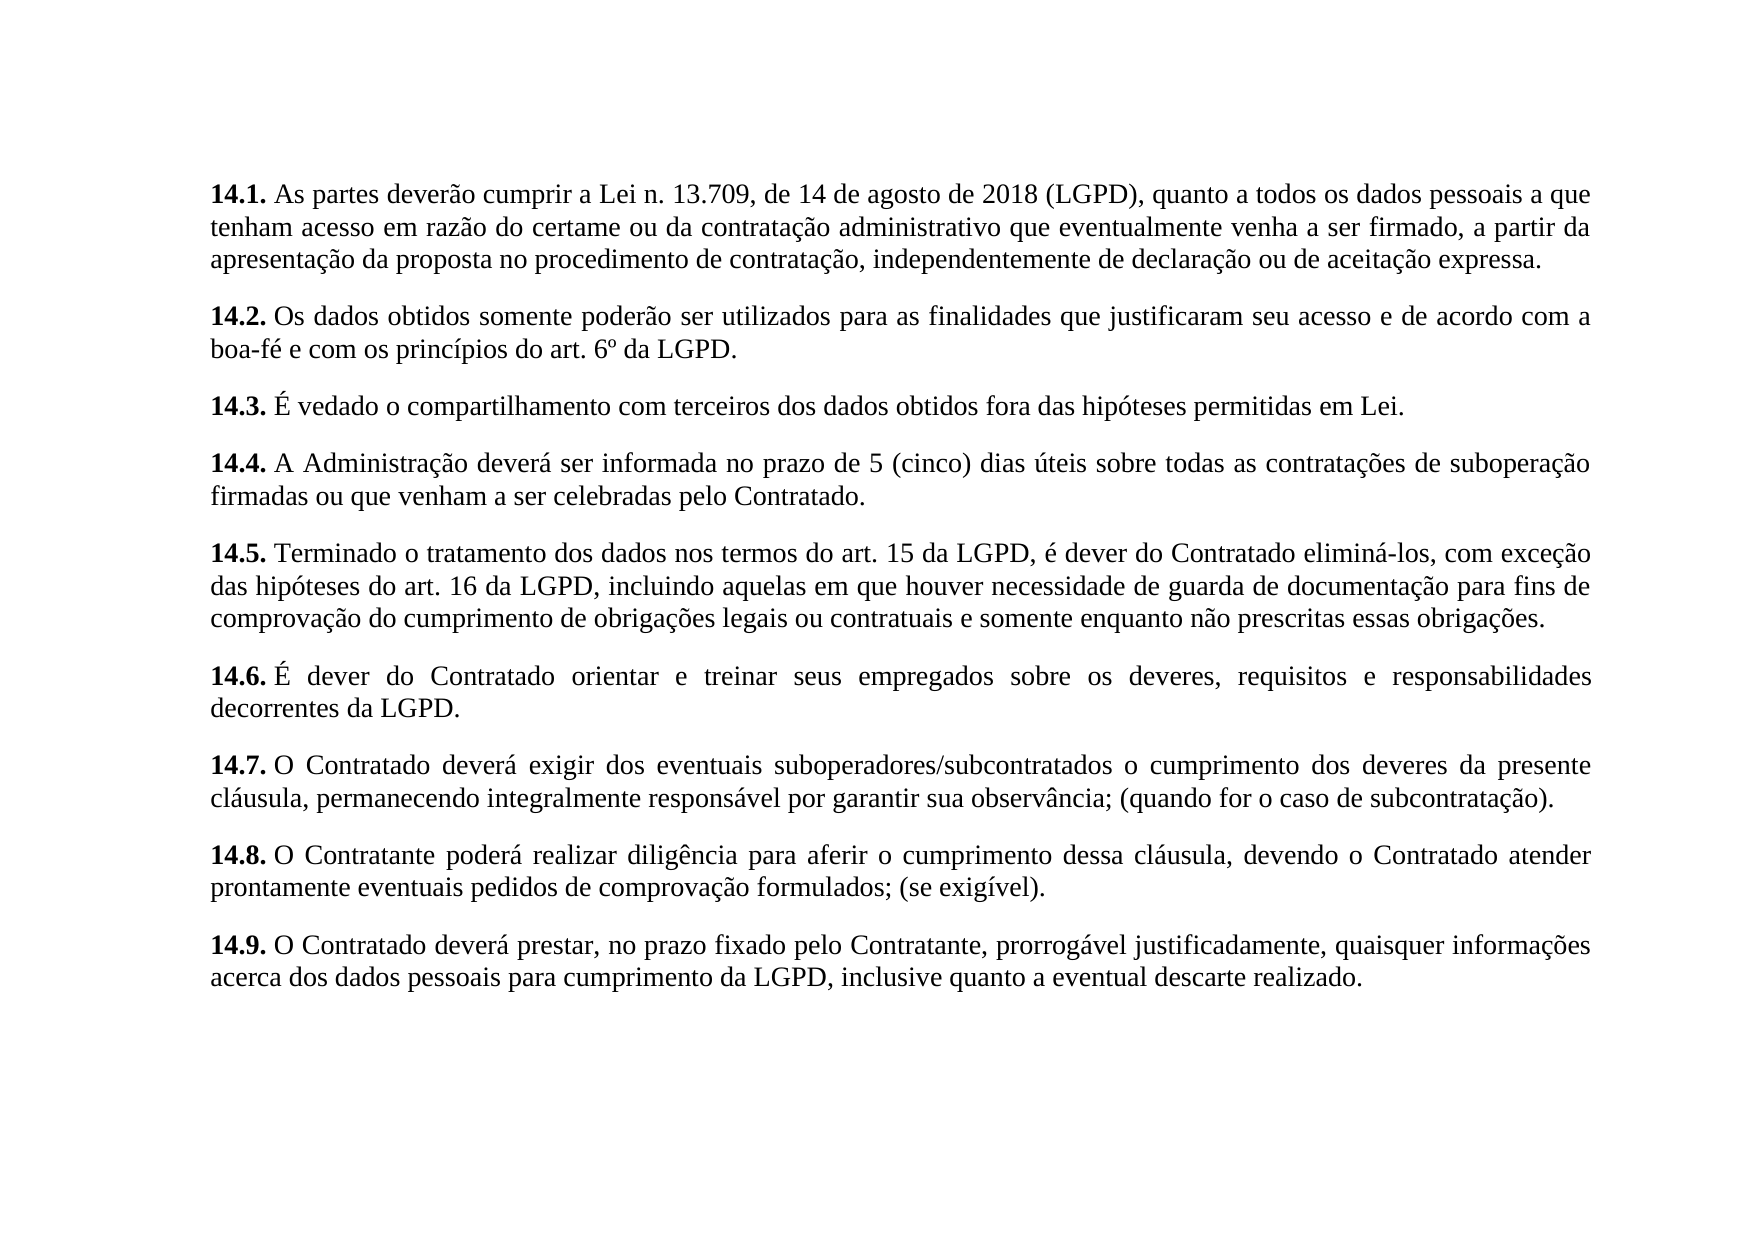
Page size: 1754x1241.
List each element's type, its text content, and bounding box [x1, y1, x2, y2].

text 14.4. A Administração deverá ser informada no prazo de 5 (cinco) dias úteis sobre todas as contratações de suboperação firmadas ou que venham a ser celebradas pelo Contratado. [210, 447, 1594, 511]
text 14.1. As partes deverão cumprir a Lei n. 13.709, de 14 de agosto de 2018 (LGPD), quanto a todos os dados pessoais a que tenham acesso em razão do certame ou da contratação administrativo que eventualmente venha a ser firmado, a partir da apresentação da proposta no procedimento de contratação, independentemente de declaração ou de aceitação expressa. [210, 177, 1594, 274]
text 14.5. Terminado o tratamento dos dados nos termos do art. 15 da LGPD, é dever do Contratado eliminá-los, com exceção das hipóteses do art. 16 da LGPD, incluindo aquelas em que houver necessidade de guarda de documentação para fins de comprovação do cumprimento de obrigações legais ou contratuais e somente enquanto não prescritas essas obrigações. [210, 536, 1594, 633]
text 14.2. Os dados obtidos somente poderão ser utilizados para as finalidades que justificaram seu acesso e de acordo com a boa-fé e com os princípios do art. 6º da LGPD. [210, 299, 1594, 364]
text 14.7. O Contratado deverá exigir dos eventuais suboperadores/subcontratados o cumprimento dos deveres da presente cláusula, permanecendo integralmente responsável por garantir sua observância; (quando for o caso de subcontratação). [210, 748, 1594, 813]
text 14.6. É dever do Contratado orientar e treinar seus empregados sobre os deveres, requisitos e responsabilidades decorrentes da LGPD. [210, 658, 1594, 723]
text 14.3. É vedado o compartilhamento com terceiros dos dados obtidos fora das hipóteses permitidas em Lei. [210, 389, 1594, 422]
text 14.9. O Contratado deverá prestar, no prazo fixado pelo Contratante, prorrogável justificadamente, quaisquer informações acerca dos dados pessoais para cumprimento da LGPD, inclusive quanto a eventual descarte realizado. [210, 928, 1594, 993]
text 14.8. O Contratante poderá realizar diligência para aferir o cumprimento dessa cláusula, devendo o Contratado atender prontamente eventuais pedidos de comprovação formulados; (se exigível). [210, 838, 1594, 903]
